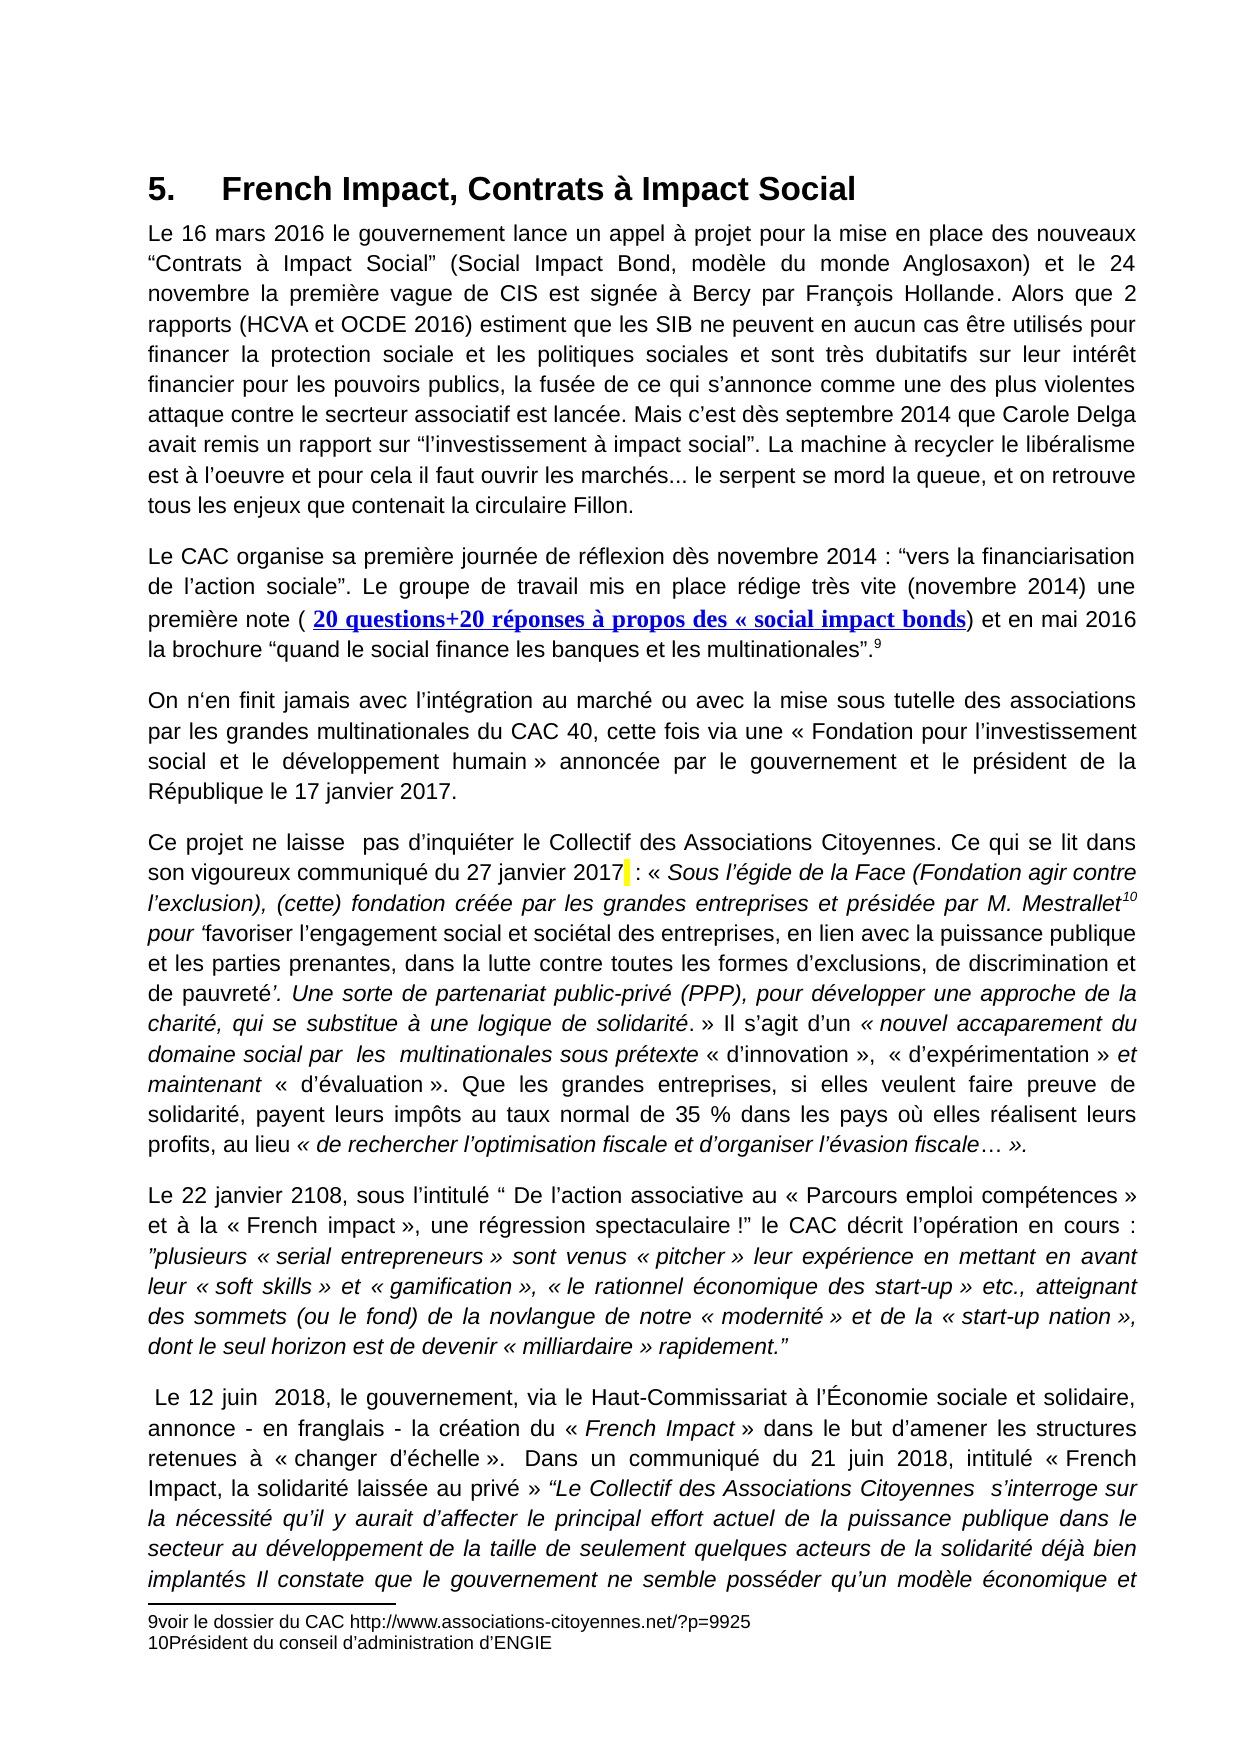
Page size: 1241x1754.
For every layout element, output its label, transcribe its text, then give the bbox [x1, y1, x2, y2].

subtitle French Impact, Contrats à Impact Social [148, 169, 1137, 208]
text Ce projet ne laisse pas d’inquiéter le Collectif des Associations Citoyennes. Ce qui se lit dans son vigoureux communiqué du 27 janvier 2017 : « Sous l’égide de la Face (Fondation agir contre l’exclusion), (cette) fondation créée par les grandes entreprises et présidée par M. Mestrallet pour ‘favoriser l’engagement social et sociétal des entreprises, en lien avec la puissance publique et les parties prenantes, dans la lutte contre toutes les formes d’exclusions, de discrimination et de pauvreté’. Une sorte de partenariat public-privé (PPP), pour développer une approche de la charité, qui se substitue à une logique de solidarité. » Il s’agit d’un « nouvel accaparement du domaine social par les multinationales sous prétexte « d’innovation », « d’expérimentation » et maintenant « d’évaluation ». Que les grandes entreprises, si elles veulent faire preuve de solidarité, payent leurs impôts au taux normal de 35 % dans les pays où elles réalisent leurs profits, au lieu « de rechercher l’optimisation fiscale et d’organiser l’évasion fiscale… ». [148, 829, 1137, 1157]
text Le CAC organise sa première journée de réflexion dès novembre 2014 : “vers la financiarisation de l’action sociale”. Le groupe de travail mis en place rédige très vite (novembre 2014) une première note ( 20 questions+20 réponses à propos des « social impact bonds) et en mai 2016 la brochure “quand le social finance les banques et les multinationales”. [148, 543, 1137, 663]
text Le 22 janvier 2108, sous l’intitulé “ De l’action associative au « Parcours emploi compétences » et à la « French impact », une régression spectaculaire !” le CAC décrit l’opération en cours : ”plusieurs « serial entrepreneurs » sont venus « pitcher » leur expérience en mettant en avant leur « soft skills » et « gamification », « le rationnel économique des start-up » etc., atteignant des sommets (ou le fond) de la novlangue de notre « modernité » et de la « start-up nation », dont le seul horizon est de devenir « milliardaire » rapidement.” [148, 1182, 1137, 1359]
text On n‘en finit jamais avec l’intégration au marché ou avec la mise sous tutelle des associations par les grandes multinationales du CAC 40, cette fois via une « Fondation pour l’investissement social et le développement humain » annoncée par le gouvernement et le président de la République le 17 janvier 2017. [148, 687, 1137, 804]
text Président du conseil d’administration d’ENGIE [148, 1632, 1137, 1653]
text Le 12 juin 2018, le gouvernement, via le Haut-Commissariat à l’Économie sociale et solidaire, annonce - en franglais - la création du « French Impact » dans le but d’amener les structures retenues à « changer d’échelle ». Dans un communiqué du 21 juin 2018, intitulé « French Impact, la solidarité laissée au privé » “Le Collectif des Associations Citoyennes s’interroge sur la nécessité qu’il y aurait d’affecter le principal effort actuel de la puissance publique dans le secteur au développement de la taille de seulement quelques acteurs de la solidarité déjà bien implantés Il constate que le gouvernement ne semble posséder qu’un modèle économique et [148, 1384, 1137, 1592]
text Le 16 mars 2016 le gouvernement lance un appel à projet pour la mise en place des nouveaux “Contrats à Impact Social” (Social Impact Bond, modèle du monde Anglosaxon) et le 24 novembre la première vague de CIS est signée à Bercy par François Hollande. Alors que 2 rapports (HCVA et OCDE 2016) estiment que les SIB ne peuvent en aucun cas être utilisés pour financer la protection sociale et les politiques sociales et sont très dubitatifs sur leur intérêt financier pour les pouvoirs publics, la fusée de ce qui s’annonce comme une des plus violentes attaque contre le secrteur associatif est lancée. Mais c’est dès septembre 2014 que Carole Delga avait remis un rapport sur “l’investissement à impact social”. La machine à recycler le libéralisme est à l’oeuvre et pour cela il faut ouvrir les marchés... le serpent se mord la queue, et on retrouve tous les enjeux que contenait la circulaire Fillon. [148, 220, 1137, 518]
text voir le dossier du CAC http://www.associations-citoyennes.net/?p=9925 [148, 1610, 1137, 1632]
